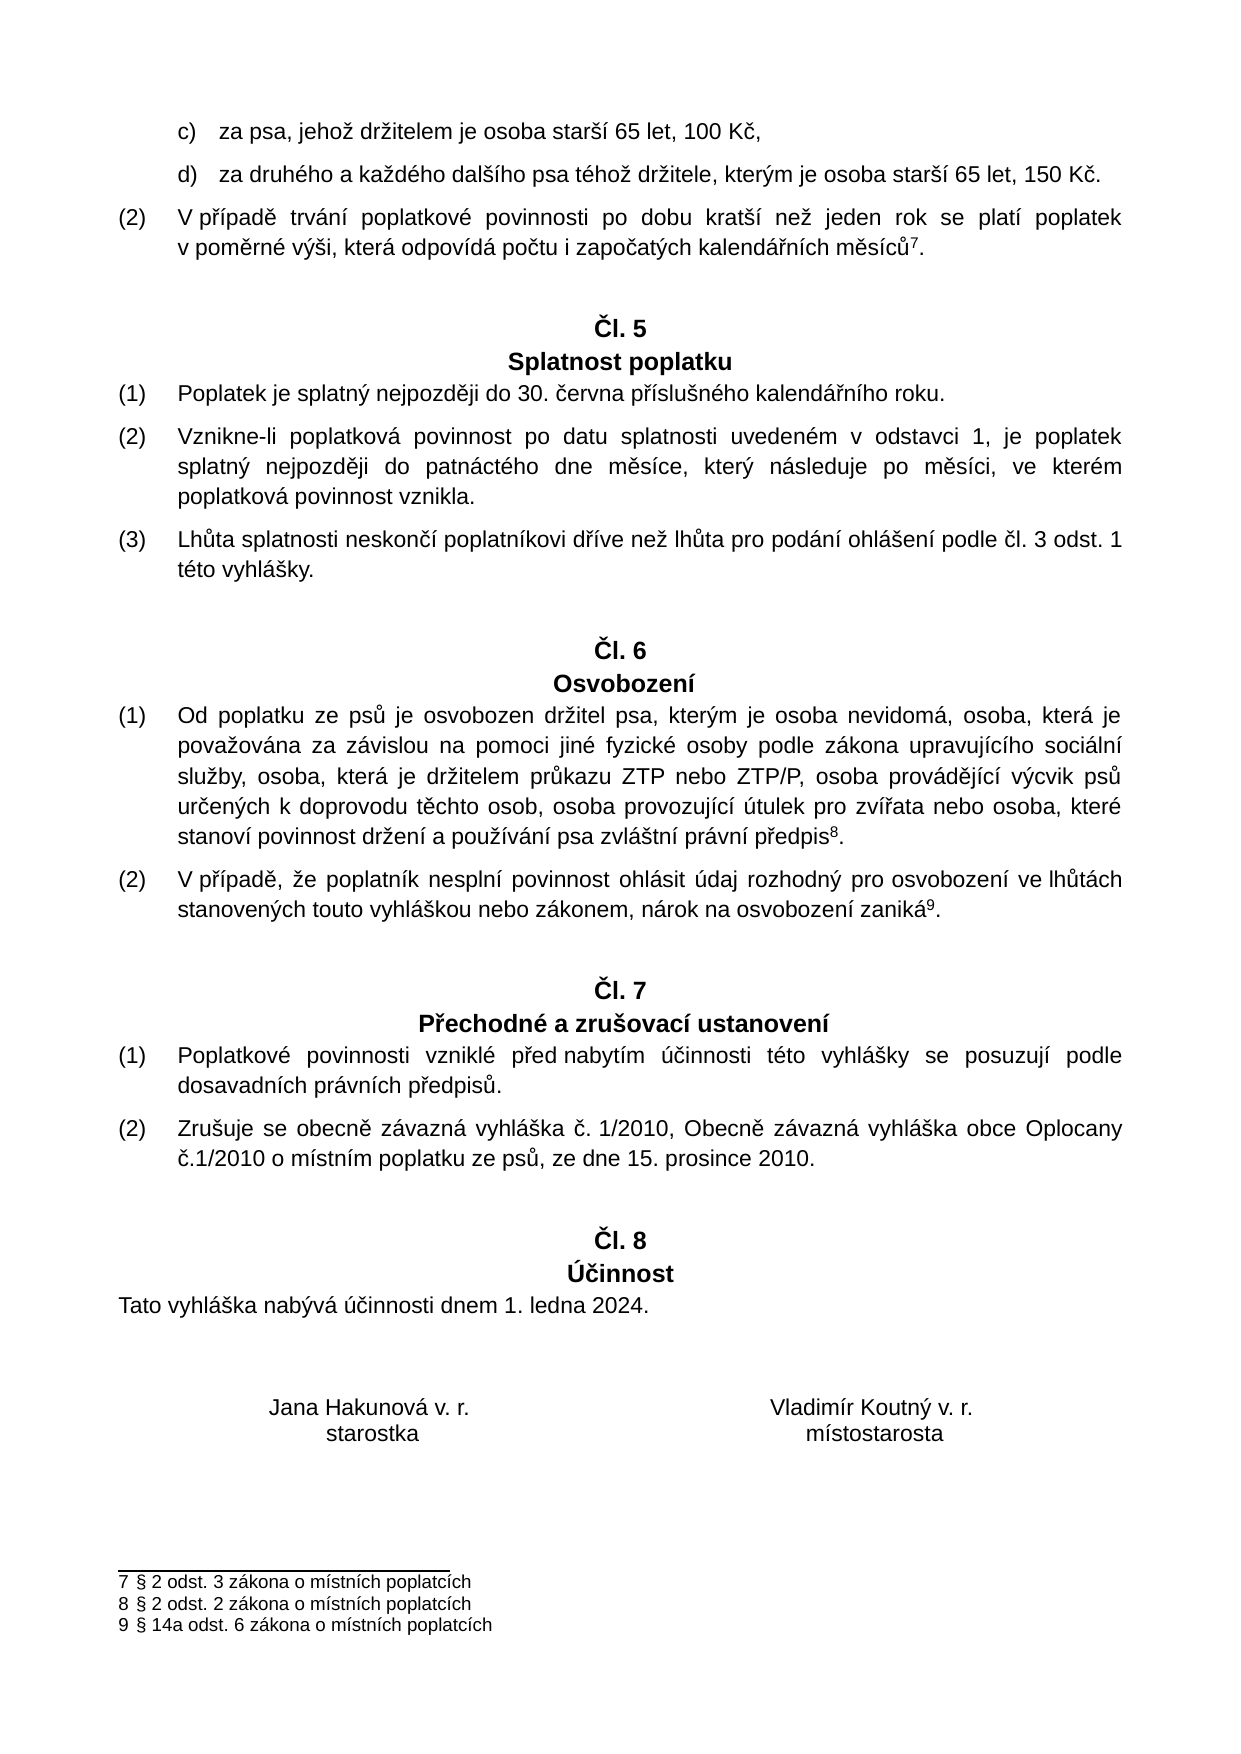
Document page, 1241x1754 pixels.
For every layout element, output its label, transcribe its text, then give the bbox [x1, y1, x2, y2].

subtitle Čl. 5 Splatnost poplatku [118, 314, 1122, 376]
subtitle Čl. 6 Osvobození [118, 636, 1122, 698]
table_header Vladimír Koutný v. r. místostarosta [620, 1334, 1122, 1452]
list Od poplatku ze psů je osvobozen držitel psa, kterým je osoba nevidomá, osoba, která je považována za závislou na pomoci jiné fyzické osoby podle zákona upravujícího sociální služby, osoba, která je držitelem průkazu ZTP nebo ZTP/P, osoba provádějící výcvik psů určených k doprovodu těchto osob, osoba provozující útulek pro zvířata nebo osoba, které stanoví povinnost držení a používání psa zvláštní právní předpis. [118, 702, 1122, 849]
list V případě trvání poplatkové povinnosti po dobu kratší než jeden rok se platí poplatek v poměrné výši, která odpovídá počtu i započatých kalendářních měsíců. [118, 203, 1122, 260]
list § 2 odst. 3 zákona o místních poplatcích [118, 1571, 1122, 1592]
list Poplatek je splatný nejpozději do 30. června příslušného kalendářního roku. [118, 380, 1122, 406]
list § 2 odst. 2 zákona o místních poplatcích [118, 1592, 1122, 1614]
list § 14a odst. 6 zákona o místních poplatcích [118, 1614, 1122, 1635]
list Lhůta splatnosti neskončí poplatníkovi dříve než lhůta pro podání ohlášení podle čl. 3 odst. 1 této vyhlášky. [118, 526, 1122, 582]
list za psa, jehož držitelem je osoba starší 65 let, 100 Kč, [177, 118, 1122, 144]
list Poplatkové povinnosti vzniklé před nabytím účinnosti této vyhlášky se posuzují podle dosavadních právních předpisů. [118, 1042, 1122, 1099]
list Vznikne-li poplatková povinnost po datu splatnosti uvedeném v odstavci 1, je poplatek splatný nejpozději do patnáctého dne měsíce, který následuje po měsíci, ve kterém poplatková povinnost vznikla. [118, 423, 1122, 509]
list za druhého a každého dalšího psa téhož držitele, kterým je osoba starší 65 let, 150 Kč. [177, 161, 1122, 187]
subtitle Čl. 7 Přechodné a zrušovací ustanovení [118, 976, 1122, 1038]
table_header Jana Hakunová v. r. starostka [118, 1334, 620, 1452]
list Zrušuje se obecně závazná vyhláška č. 1/2010, Obecně závazná vyhláška obce Oplocany č.1/2010 o místním poplatku ze psů, ze dne 15. prosince 2010. [118, 1115, 1122, 1172]
list V případě, že poplatník nesplní povinnost ohlásit údaj rozhodný pro osvobození ve lhůtách stanovených touto vyhláškou nebo zákonem, nárok na osvobození zaniká. [118, 866, 1122, 922]
text Tato vyhláška nabývá účinnosti dnem 1. ledna 2024. [118, 1292, 1122, 1318]
subtitle Čl. 8 Účinnost [118, 1226, 1122, 1287]
